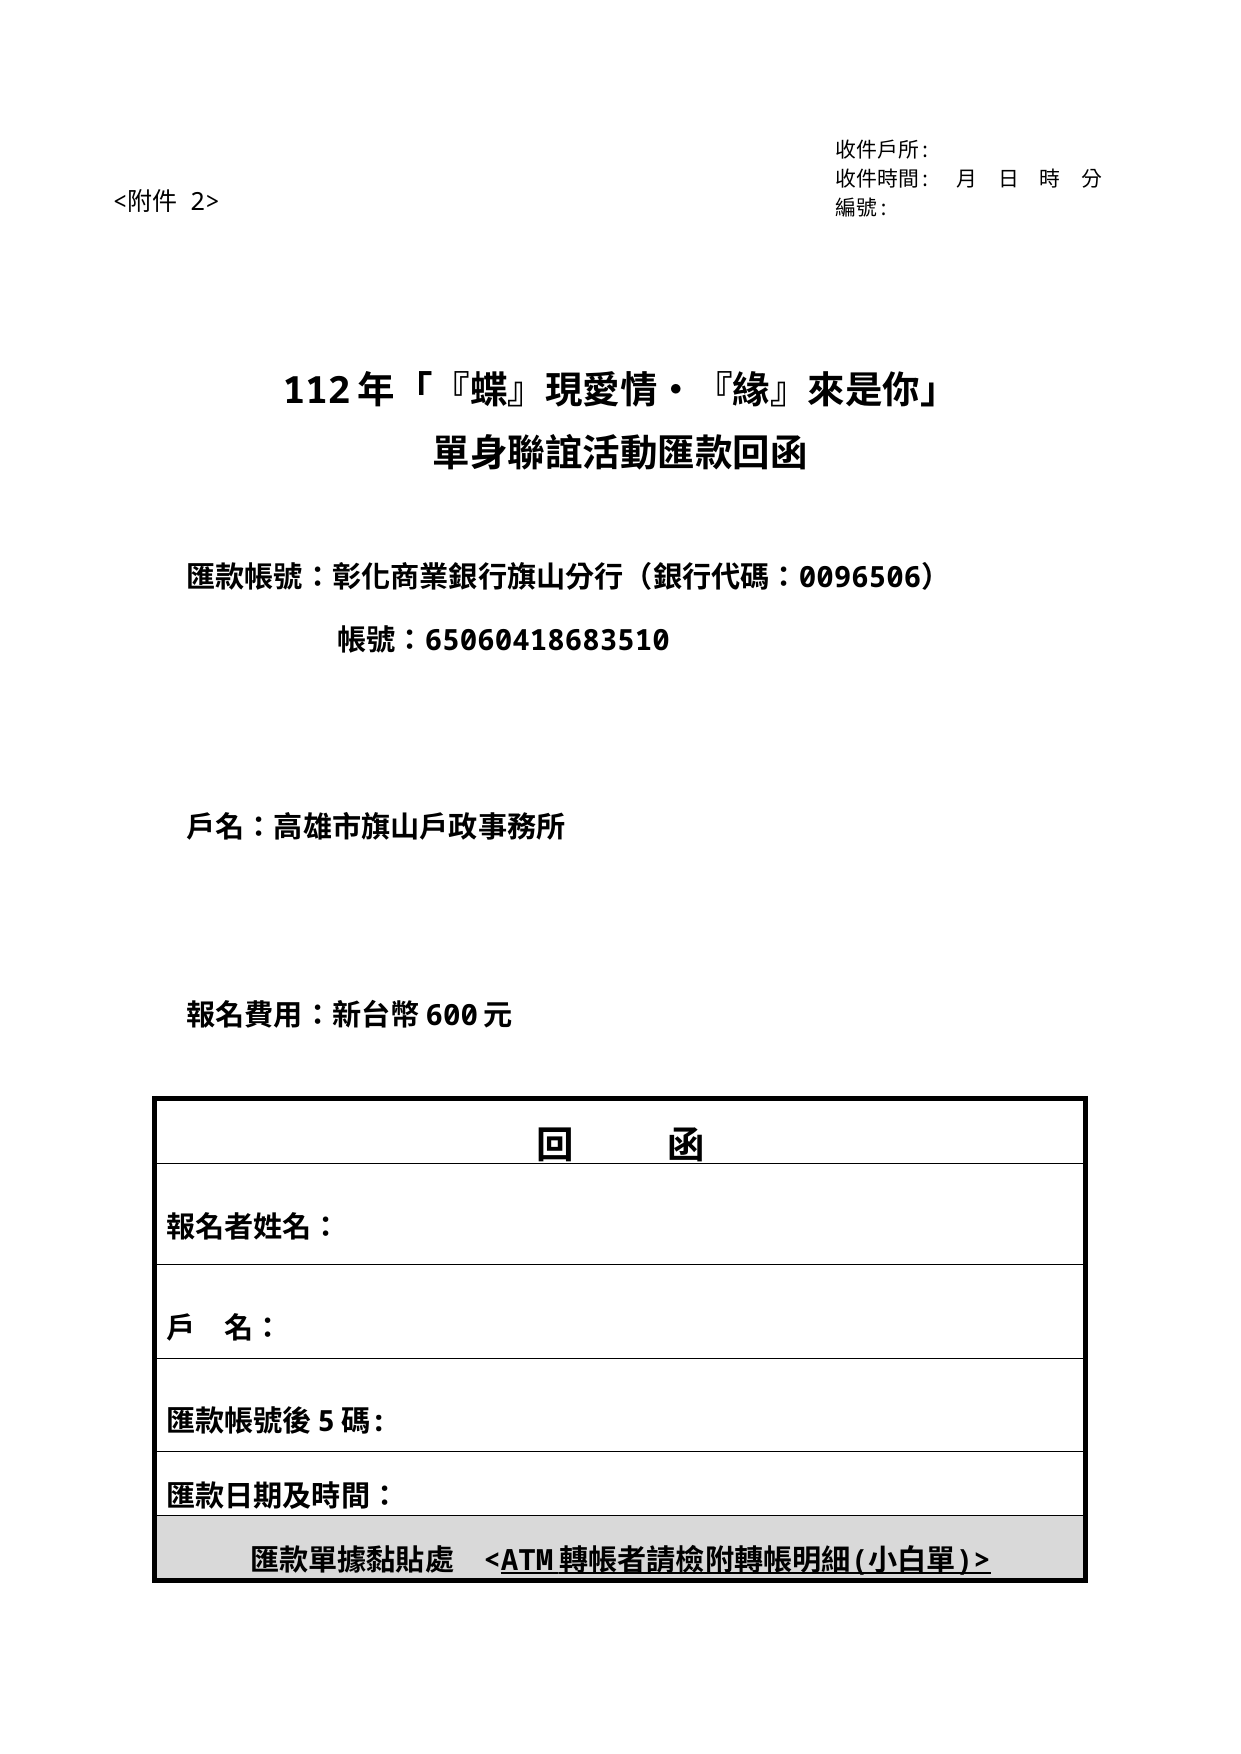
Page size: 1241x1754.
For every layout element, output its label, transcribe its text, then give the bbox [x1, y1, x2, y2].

text [835, 222, 1118, 233]
table_header 回 函 [157, 1101, 1083, 1163]
text 匯款帳號：彰化商業銀行旗山分行（銀行代碼：0096506） [186, 533, 1128, 596]
text 收件戶所: [835, 134, 1118, 163]
table_cell 匯款日期及時間： [157, 1452, 1083, 1514]
text 帳號：65060418683510 [272, 596, 1128, 658]
text 編號: [835, 192, 1118, 222]
text <附件 2> [112, 158, 835, 221]
text 收件時間: 月 日 時 分 [835, 163, 1118, 192]
table_cell 戶 名： [157, 1265, 1083, 1357]
text 報名費用：新台幣600元 [186, 971, 1128, 1033]
table_cell 匯款單據黏貼處 <ATM轉帳者請檢附轉帳明細(小白單)> [157, 1516, 1083, 1578]
text 112年「『蝶』現愛情‧『緣』來是你」 [112, 346, 1128, 408]
table_cell 匯款帳號後5碼: [157, 1359, 1083, 1451]
text 單身聯誼活動匯款回函 [112, 408, 1128, 471]
text 戶名：高雄市旗山戶政事務所 [186, 783, 1128, 846]
text [1118, 158, 1128, 221]
table_cell 報名者姓名： [157, 1164, 1083, 1264]
